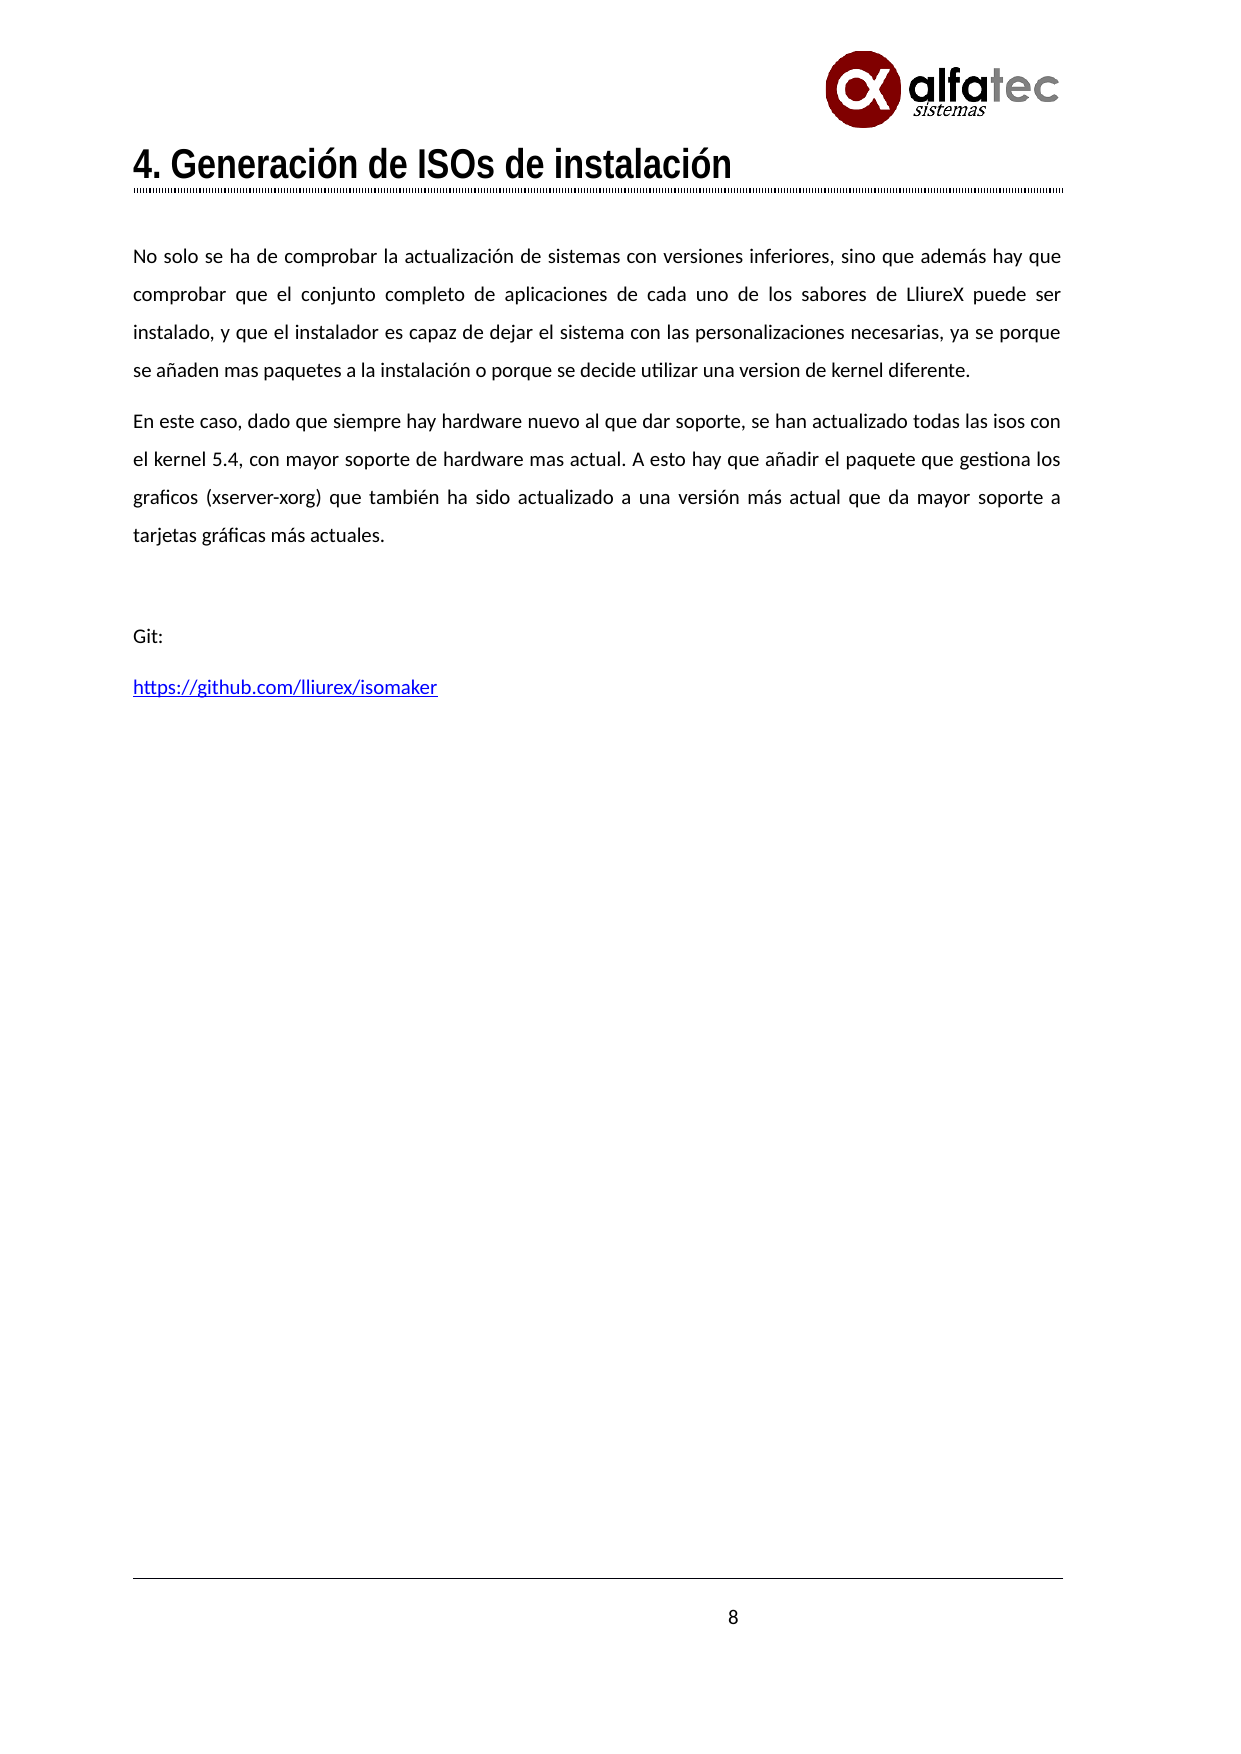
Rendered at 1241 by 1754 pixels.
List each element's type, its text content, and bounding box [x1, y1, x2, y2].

picture [825, 51, 1061, 128]
text En este caso, dado que siempre hay hardware nuevo al que dar soporte, se han actualizado todas las isos con el kernel 5.4, con mayor soporte de hardware mas actual. A esto hay que añadir el paquete que gestiona los graficos (xserver-xorg) que también ha sido actualizado a una versión más actual que da mayor soporte a tarjetas gráficas más actuales. [133, 408, 1063, 548]
text No solo se ha de comprobar la actualización de sistemas con versiones inferiores, sino que además hay que comprobar que el conjunto completo de aplicaciones de cada uno de los sabores de LliureX puede ser instalado, y que el instalador es capaz de dejar el sistema con las personalizaciones necesarias, ya se porque se añaden mas paquetes a la instalación o porque se decide utilizar una version de kernel diferente. [133, 243, 1063, 383]
text https://github.com/lliurex/isomaker [133, 674, 1063, 699]
text Git: [133, 623, 1063, 649]
subtitle Generación de ISOs de instalación [133, 148, 1063, 193]
